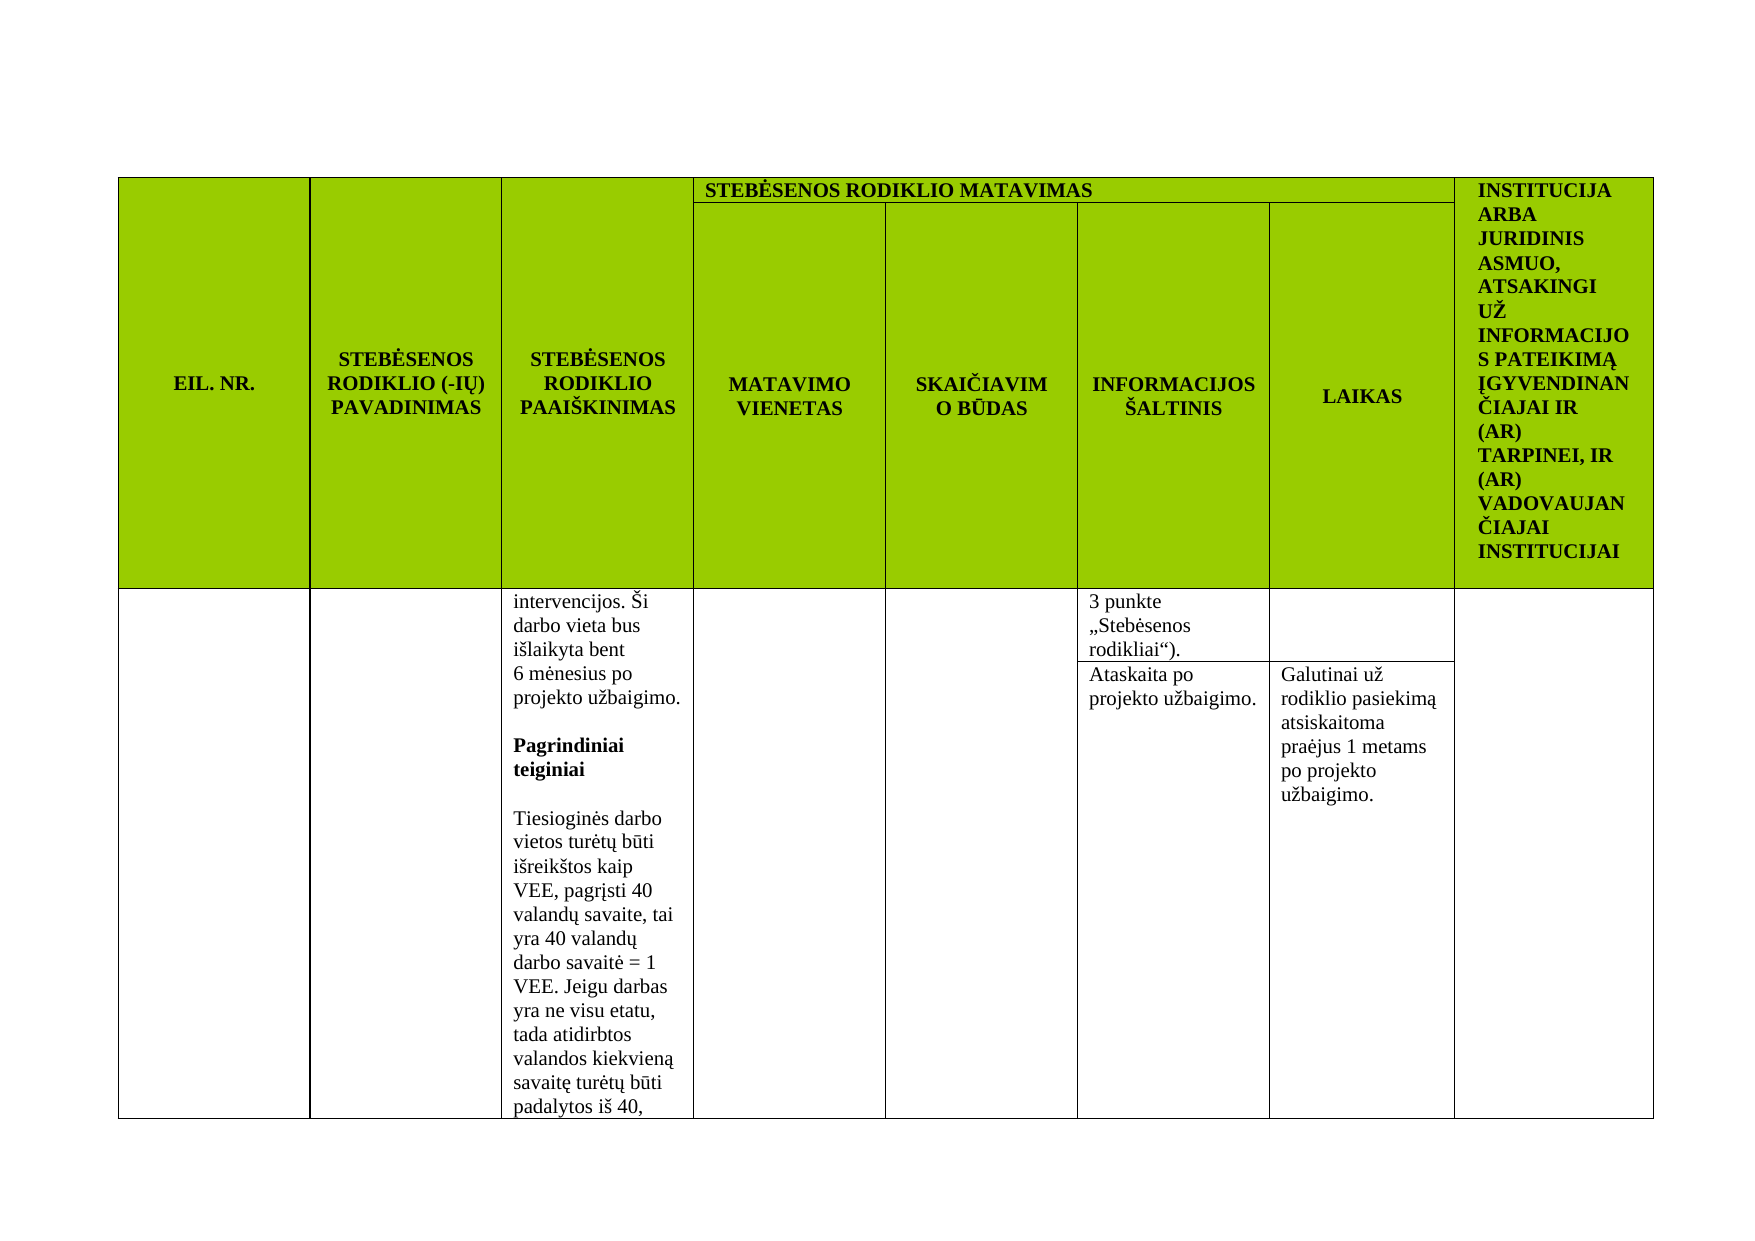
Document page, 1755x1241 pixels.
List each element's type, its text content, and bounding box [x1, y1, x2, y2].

table_cell MATAVIMO VIENETAS [694, 203, 885, 588]
table_cell [694, 589, 885, 1118]
table_cell [886, 589, 1077, 1118]
table_header EIL. NR. [119, 178, 309, 588]
table_cell intervencijos. Ši darbo vieta bus išlaikyta bent 6 mėnesius po projekto užbaigimo. Pagrindiniai teiginiai Tiesioginės darbo vietos turėtų būti išreikštos kaip VEE, pagrįsti 40 valandų savaite, tai yra 40 valandų darbo savaitė = 1 VEE. Jeigu darbas yra ne visu etatu, tada atidirbtos valandos kiekvieną savaitę turėtų būti padalytos iš 40, [502, 589, 693, 1118]
table_cell INFORMACIJOS ŠALTINIS [1078, 203, 1269, 588]
table_cell [119, 589, 309, 1118]
table_cell [311, 589, 501, 1118]
table_header STEBĖSENOS RODIKLIO (-IŲ) PAVADINIMAS [311, 178, 501, 588]
table_header STEBĖSENOS RODIKLIO MATAVIMAS [694, 178, 1454, 202]
table_cell [1270, 589, 1454, 661]
table_cell Galutinai už rodiklio pasiekimą atsiskaitoma praėjus 1 metams po projekto užbaigimo. [1270, 662, 1454, 1118]
table_cell Ataskaita po projekto užbaigimo. [1078, 662, 1269, 1118]
table_header INSTITUCIJA ARBA JURIDINIS ASMUO, ATSAKINGI UŽ INFORMACIJOS PATEIKIMĄ ĮGYVENDINANČIAJAI IR (AR) TARPINEI, IR (AR) VADOVAUJANČIAJAI INSTITUCIJAI [1455, 178, 1653, 588]
table_header STEBĖSENOS RODIKLIO PAAIŠKINIMAS [502, 178, 693, 588]
table_cell LAIKAS [1270, 203, 1454, 588]
table_cell 3 punkte „Stebėsenos rodikliai“). [1078, 589, 1269, 661]
table_cell [1455, 589, 1653, 1118]
table_cell SKAIČIAVIMO BŪDAS [886, 203, 1077, 588]
